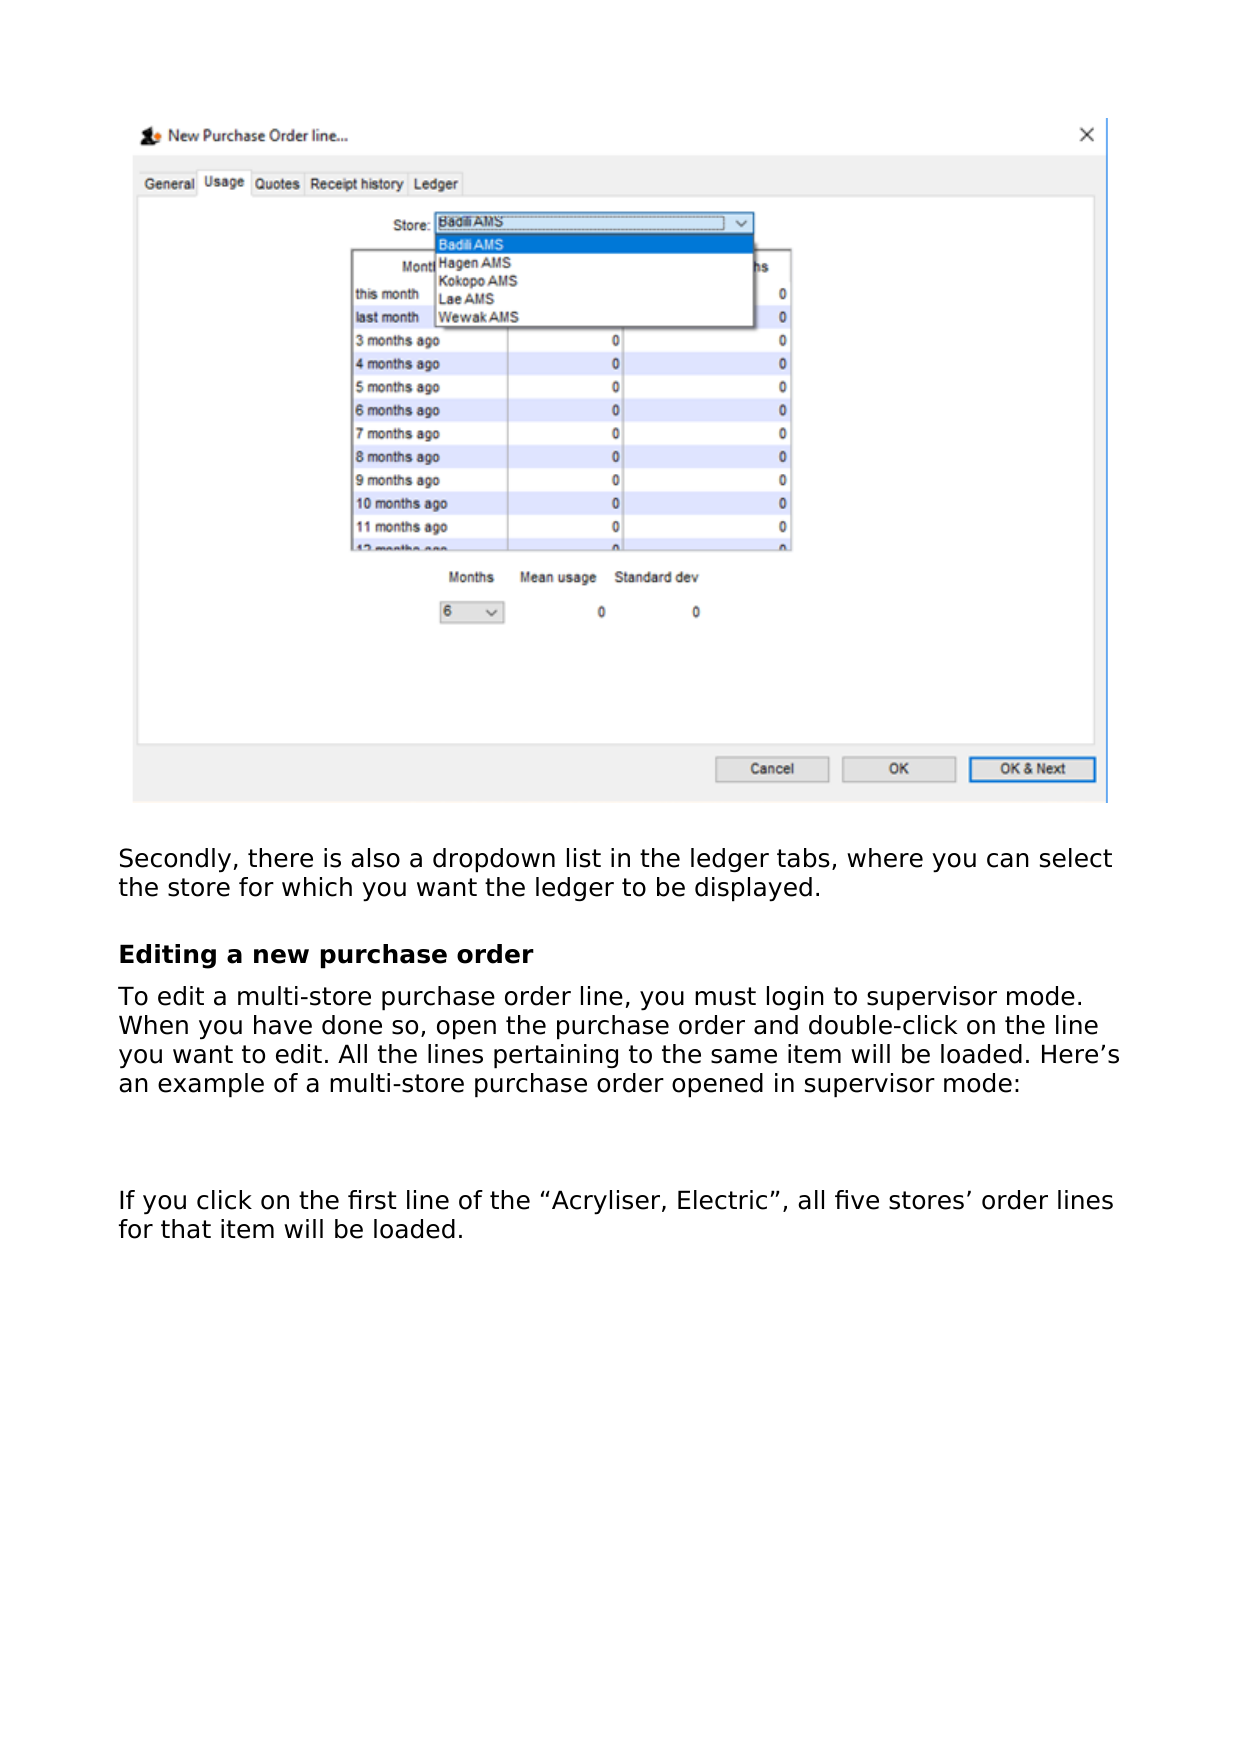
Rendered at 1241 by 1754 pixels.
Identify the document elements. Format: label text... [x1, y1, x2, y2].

text Secondly, there is also a dropdown list in the ledger tabs, where you can select the store for which you want the ledger to be displayed. [118, 844, 1122, 902]
text If you click on the first line of the “Acryliser, Electric”, all five stores’ order lines for that item will be loaded. [118, 1186, 1122, 1244]
subtitle Editing a new purchase order [118, 940, 1122, 969]
picture [132, 118, 1108, 803]
text To edit a multi-store purchase order line, you must login to supervisor mode. When you have done so, open the purchase order and double-click on the line you want to edit. All the lines pertaining to the same item will be loaded. Here’s an example of a multi-store purchase order opened in supervisor mode: [118, 982, 1122, 1098]
